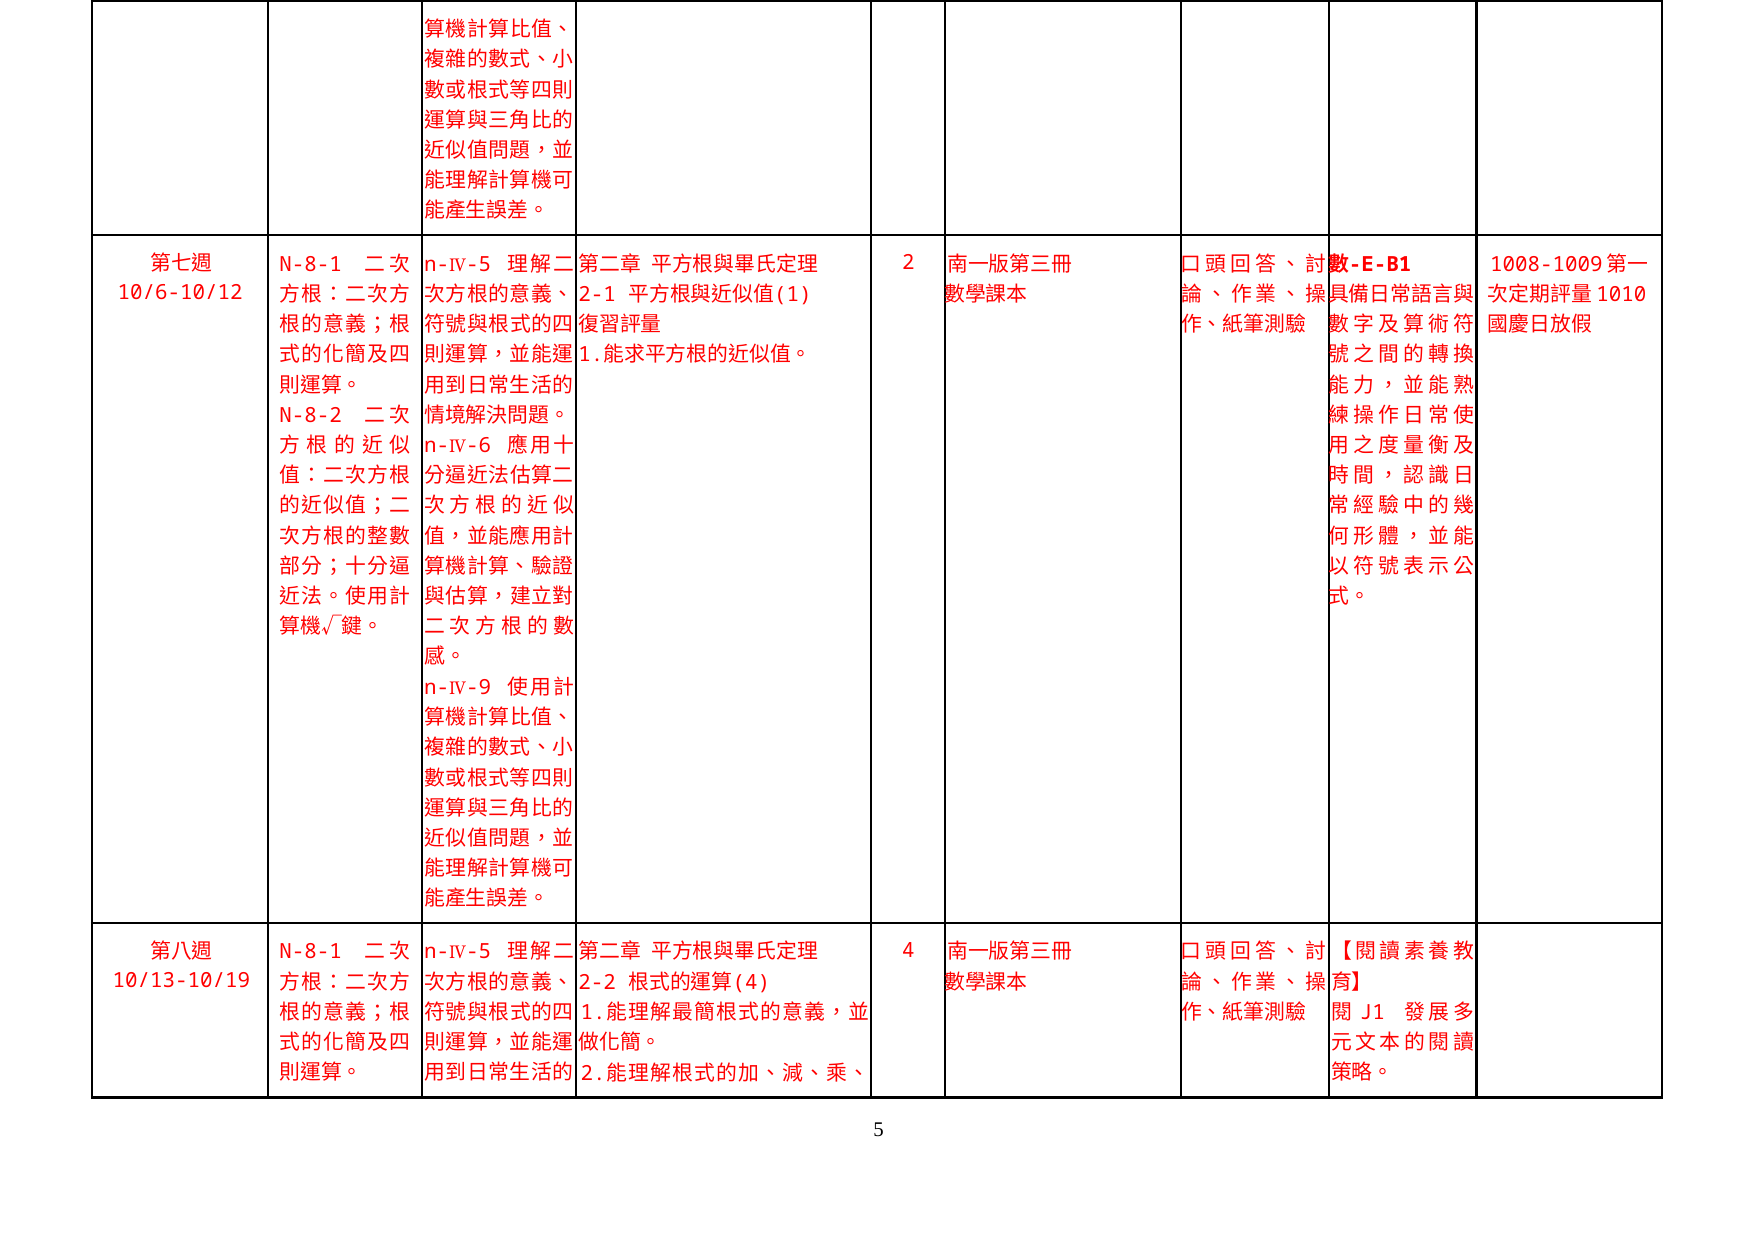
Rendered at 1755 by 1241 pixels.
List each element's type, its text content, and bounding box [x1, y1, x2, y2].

table_cell 第七週 10/6-10/12 [93, 236, 267, 922]
table_cell 1008-1009第一次定期評量1010國慶日放假 [1478, 236, 1661, 922]
table_cell N-8-1 二次方根：二次方根的意義；根式的化簡及四則運算。 [269, 924, 421, 1096]
table_cell [1478, 924, 1661, 1096]
table_cell 第八週 10/13-10/19 [93, 924, 267, 1096]
table_cell n-Ⅳ-5 理解二次方根的意義、符號與根式的四則運算，並能運用到日常生活的 [423, 924, 575, 1096]
table_cell 【閱讀素養教育】 閱J1 發展多元文本的閱讀策略。 [1330, 924, 1475, 1096]
table_cell 第二章 平方根與畢氏定理 2-1 平方根與近似值(1) 復習評量 1.能求平方根的近似值。 [577, 236, 870, 922]
table_cell 第二章 平方根與畢氏定理 2-2 根式的運算(4) 1.能理解最簡根式的意義，並做化簡。 2.能理解根式的加、減、乘、 [577, 924, 870, 1096]
table_cell [946, 2, 1180, 234]
table_cell 南一版第三冊 數學課本 [946, 924, 1180, 1096]
table_cell 數-E-B1 具備日常語言與數字及算術符號之間的轉換能力，並能熟練操作日常使用之度量衡及時間，認識日常經驗中的幾何形體，並能以符號表示公式。 [1330, 236, 1475, 922]
table_cell [872, 2, 944, 234]
table_cell n-Ⅳ-5 理解二次方根的意義、符號與根式的四則運算，並能運用到日常生活的情境解決問題。 n-Ⅳ-6 應用十分逼近法估算二次方根的近似值，並能應用計算機計算、驗證與估算，建立對二次方根的數感。 n-Ⅳ-9 使用計算機計算比值、複雜的數式、小數或根式等四則運算與三角比的近似值問題，並能理解計算機可能產生誤差。 [423, 236, 575, 922]
table_cell [1478, 2, 1661, 234]
table_cell [93, 2, 267, 234]
table_cell [269, 2, 421, 234]
table_cell N-8-1 二次方根：二次方根的意義；根式的化簡及四則運算。 N-8-2 二次方根的近似值：二次方根的近似值；二次方根的整數部分；十分逼近法。使用計算機√鍵。 [269, 236, 421, 922]
table_cell 2 [872, 236, 944, 922]
table_cell 算機計算比值、複雜的數式、小數或根式等四則運算與三角比的近似值問題，並能理解計算機可能產生誤差。 [423, 2, 575, 234]
table_cell 4 [872, 924, 944, 1096]
table_cell 南一版第三冊 數學課本 [946, 236, 1180, 922]
table_cell 口頭回答、討論、作業、操作、紙筆測驗 [1182, 236, 1328, 922]
table_cell [577, 2, 870, 234]
table_cell [1182, 2, 1328, 234]
table_cell [1330, 2, 1475, 234]
table_cell 口頭回答、討論、作業、操作、紙筆測驗 [1182, 924, 1328, 1096]
